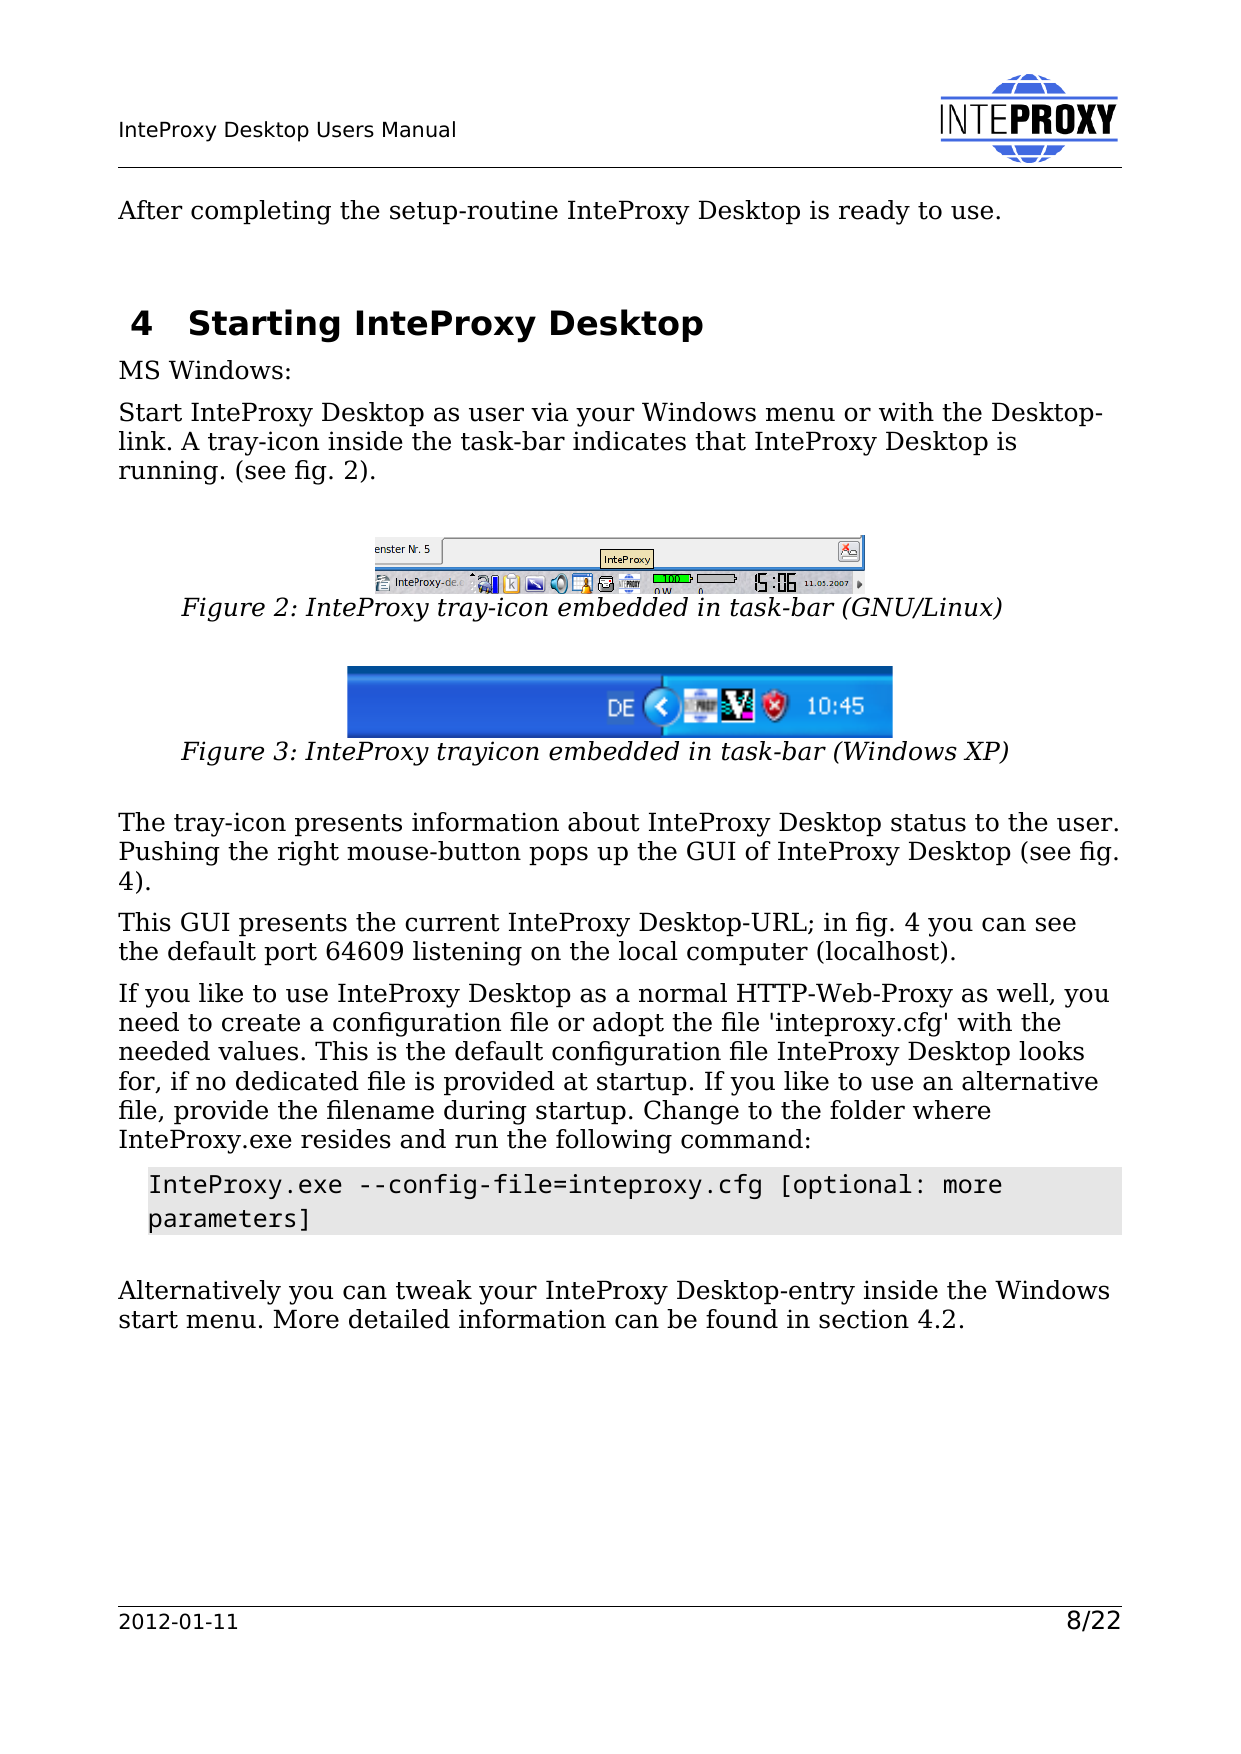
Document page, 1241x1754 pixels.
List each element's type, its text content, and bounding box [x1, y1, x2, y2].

text This GUI presents the current InteProxy Desktop-URL; in fig. 4 you can see the default port 64609 listening on the local computer (localhost). [118, 908, 1122, 967]
text If you like to use InteProxy Desktop as a normal HTTP-Web-Proxy as well, you need to create a configuration file or adopt the file 'inteproxy.cfg' with the needed values. This is the default configuration file InteProxy Desktop looks for, if no dedicated file is provided at startup. If you like to use an alternative file, provide the filename during startup. Change to the folder where InteProxy.exe resides and run the following command: [118, 979, 1122, 1154]
subtitle Starting InteProxy Desktop [118, 304, 1122, 344]
text The tray-icon presents information about InteProxy Desktop status to the user. Pushing the right mouse-button pops up the GUI of InteProxy Desktop (see fig. 4). [118, 808, 1122, 896]
picture [940, 74, 1118, 163]
text Start InteProxy Desktop as user via your Windows menu or with the Desktop-link. A tray-icon inside the task-bar indicates that InteProxy Desktop is running. (see fig. 2). [118, 398, 1122, 485]
text Figure 2: InteProxy tray-icon embedded in task-bar (GNU/Linux) [181, 535, 1058, 622]
text Figure 3: InteProxy trayicon embedded in task-bar (Windows XP) [181, 667, 1059, 767]
text After completing the setup-routine InteProxy Desktop is ready to use. [118, 196, 1122, 225]
text MS Windows: [118, 356, 1122, 385]
text Alternatively you can tweak your InteProxy Desktop-entry inside the Windows start menu. More detailed information can be found in section 4.2. [118, 1277, 1122, 1335]
text InteProxy.exe --config-file=inteproxy.cfg [optional: more parameters] [148, 1167, 1122, 1235]
picture [375, 535, 865, 594]
picture [347, 666, 893, 738]
